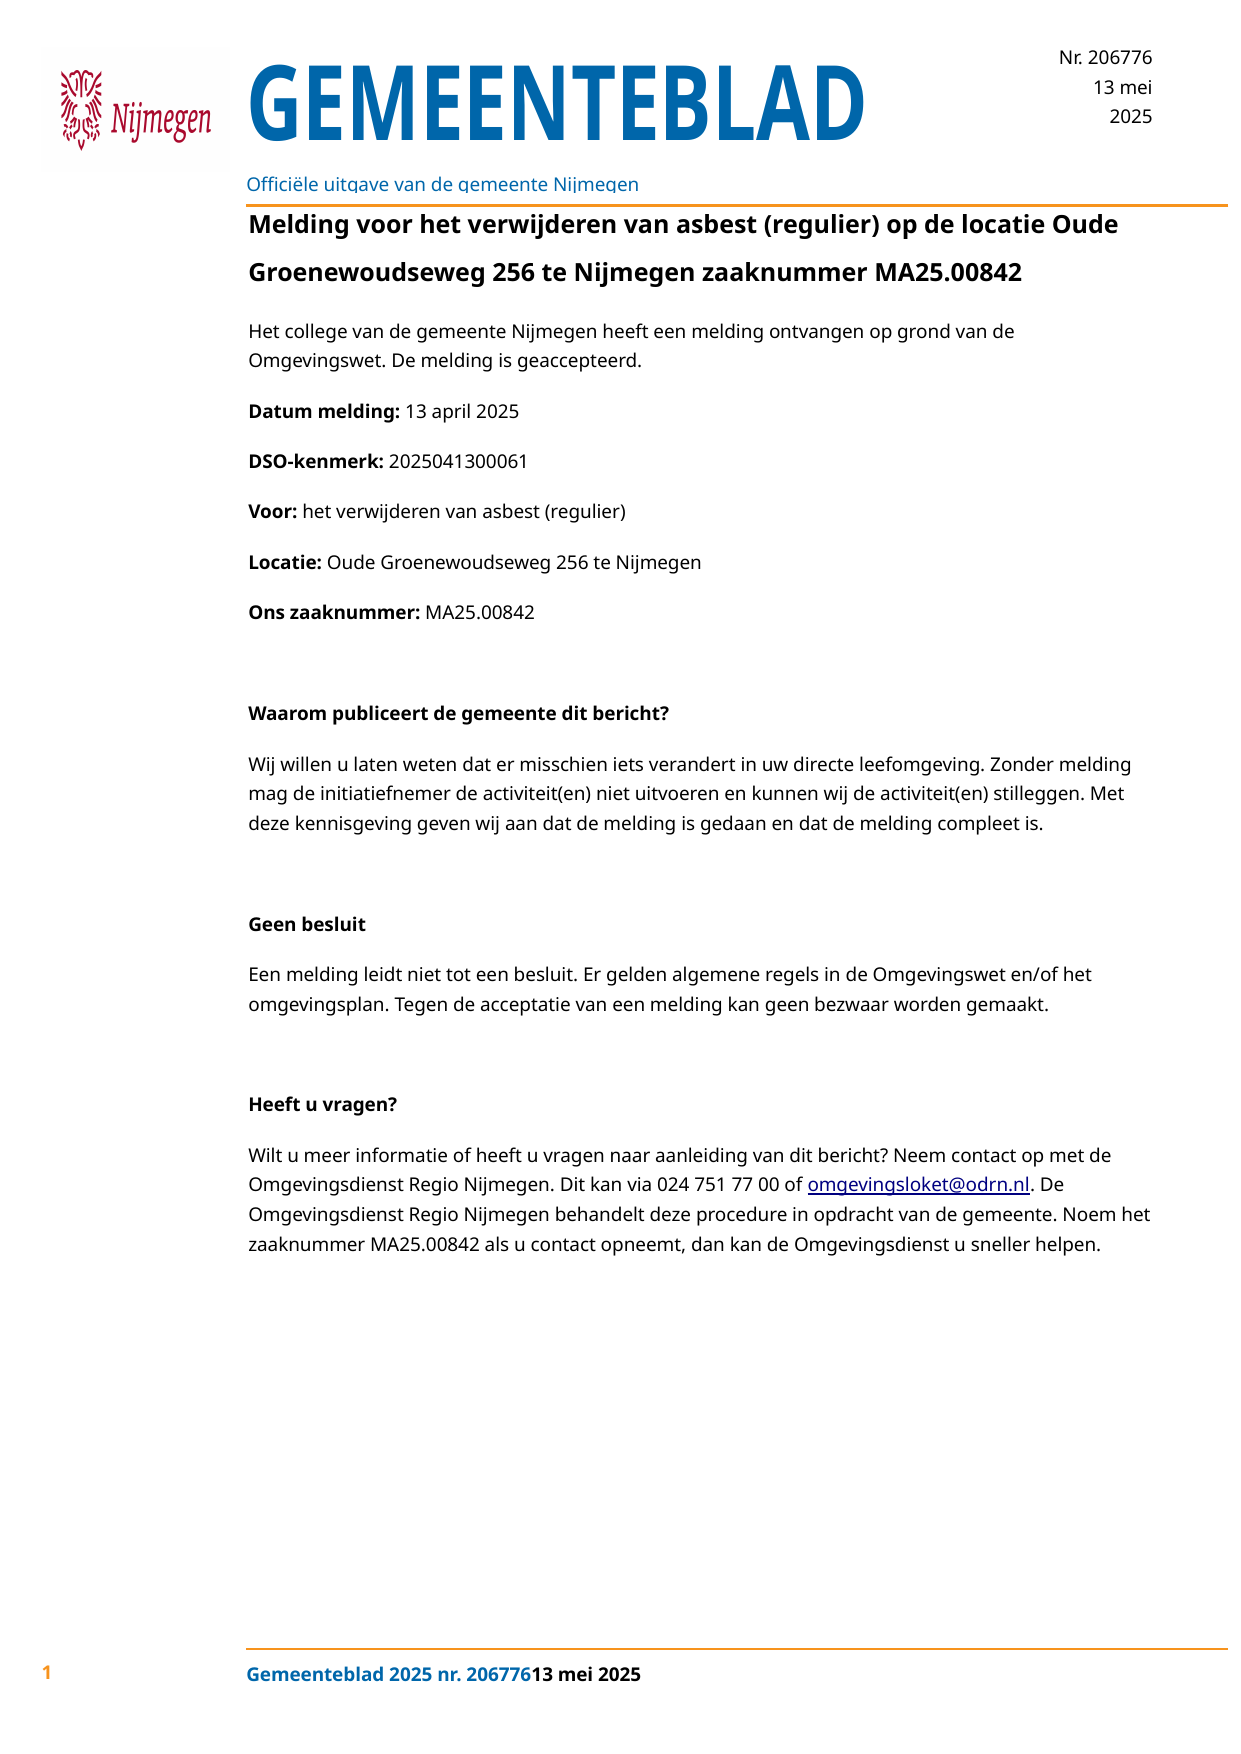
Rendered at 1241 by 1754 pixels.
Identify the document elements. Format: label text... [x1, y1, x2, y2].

text Een melding leidt niet tot een besluit. Er gelden algemene regels in de Omgevingswet en/of het omgevingsplan. Tegen de acceptatie van een melding kan geen bezwaar worden gemaakt. [248, 961, 1152, 1017]
text Ons zaaknummer: MA25.00842 [248, 599, 1152, 625]
text Datum melding: 13 april 2025 [248, 398, 1152, 424]
text Melding voor het verwijderen van asbest (regulier) op de locatie Oude Groenewoudseweg 256 te Nijmegen zaaknummer MA25.00842 [248, 207, 1152, 288]
picture [41, 47, 231, 172]
text Wilt u meer informatie of heeft u vragen naar aanleiding van dit bericht? Neem contact op met de Omgevingsdienst Regio Nijmegen. Dit kan via 024 751 77 00 of omgevingsloket@odrn.nl. De Omgevingsdienst Regio Nijmegen behandelt deze procedure in opdracht van de gemeente. Noem het zaaknummer MA25.00842 als u contact opneemt, dan kan de Omgevingsdienst u sneller helpen. [248, 1142, 1152, 1257]
text Waarom publiceert de gemeente dit bericht? [248, 700, 1152, 726]
text Geen besluit [248, 911, 1152, 937]
text DSO-kenmerk: 2025041300061 [248, 448, 1152, 474]
text Het college van de gemeente Nijmegen heeft een melding ontvangen op grond van de Omgevingswet. De melding is geaccepteerd. [248, 318, 1152, 373]
text Locatie: Oude Groenewoudseweg 256 te Nijmegen [248, 549, 1152, 575]
text Voor: het verwijderen van asbest (regulier) [248, 499, 1152, 524]
text Heeft u vragen? [248, 1092, 1152, 1117]
text Wij willen u laten weten dat er misschien iets verandert in uw directe leefomgeving. Zonder melding mag de initiatiefnemer de activiteit(en) niet uitvoeren en kunnen wij de activiteit(en) stilleggen. Met deze kennisgeving geven wij aan dat de melding is gedaan en dat de melding compleet is. [248, 751, 1152, 836]
